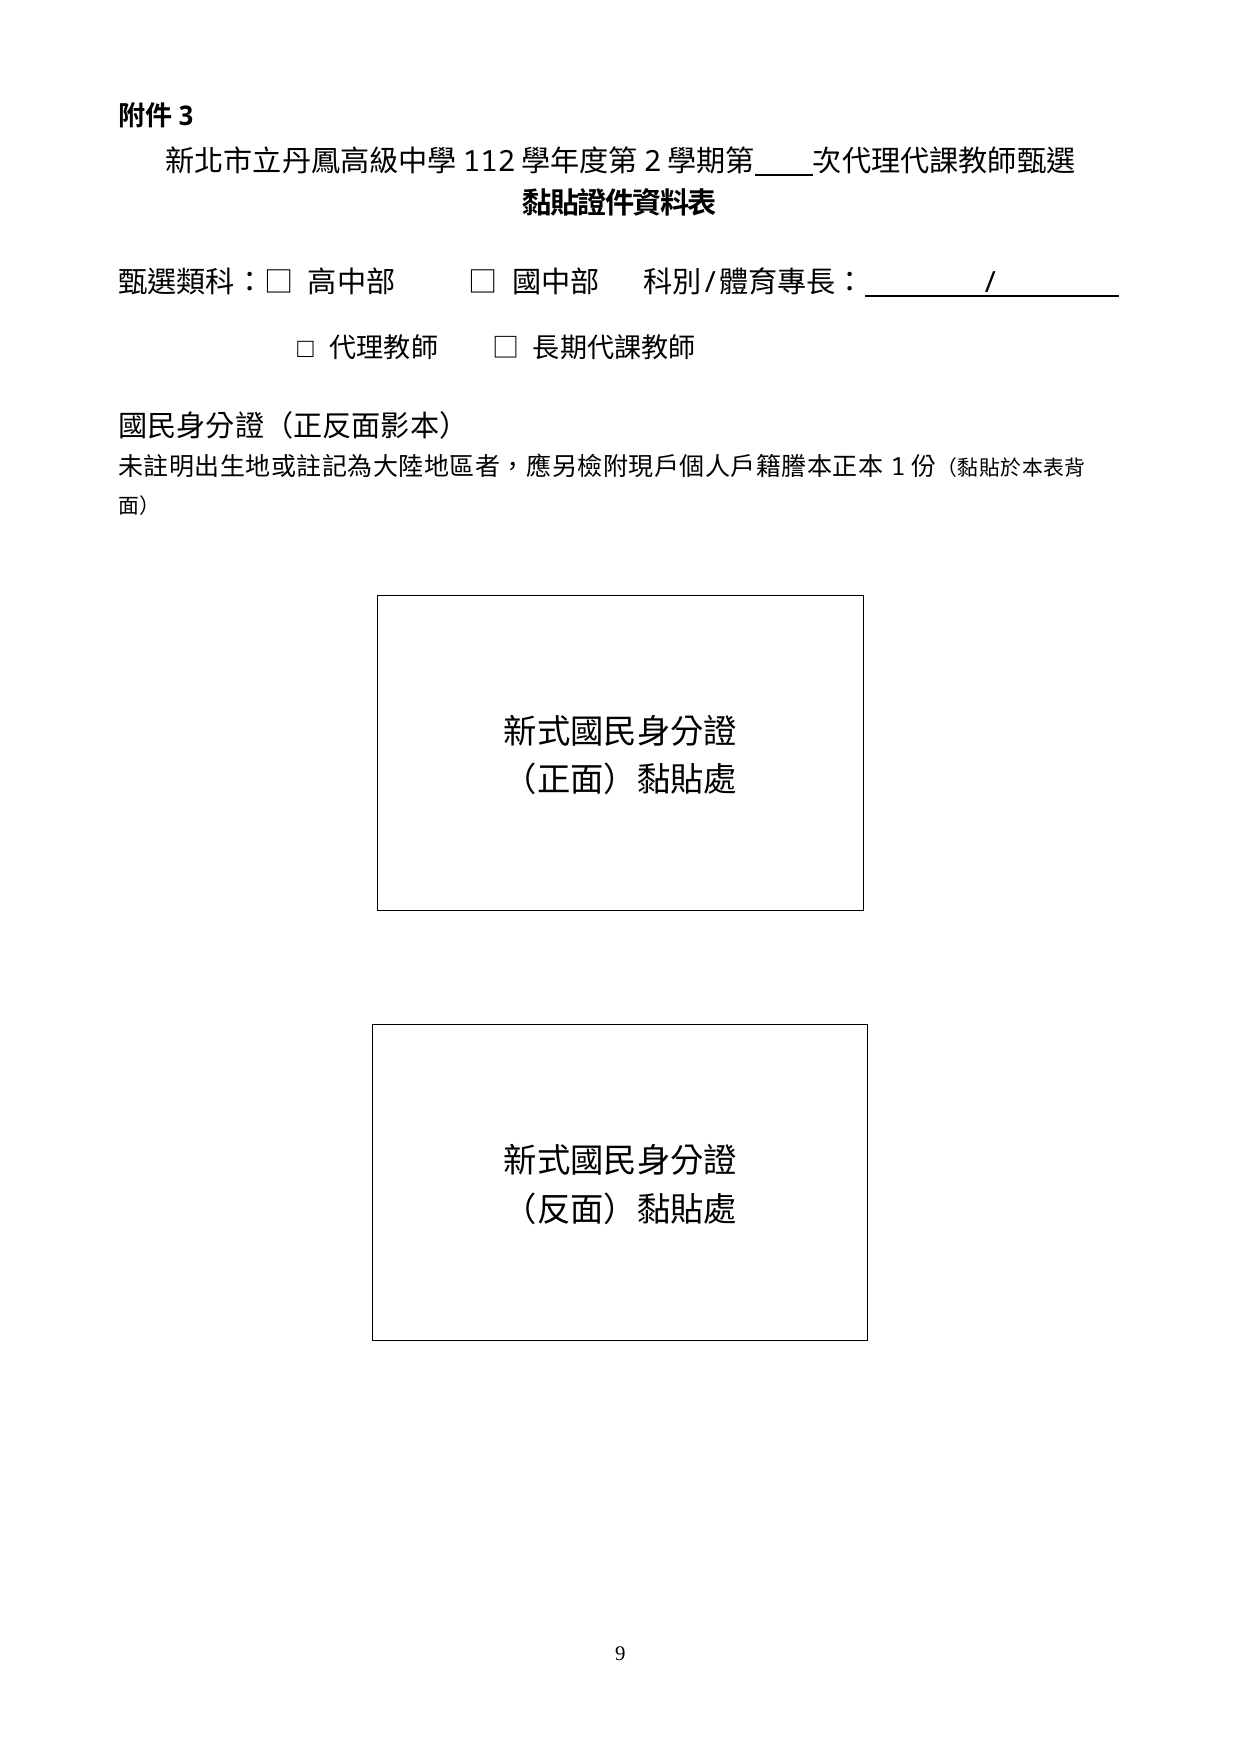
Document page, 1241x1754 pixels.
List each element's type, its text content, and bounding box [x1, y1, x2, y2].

text 甄選類科：□ 高中部 □ 國中部 科別/體育專長： / [118, 259, 1122, 301]
text 黏貼證件資料表 [118, 180, 1122, 221]
table_header 新式國民身分證 （反面）黏貼處 [373, 1025, 867, 1340]
text 新北市立丹鳳高級中學112學年度第2學期第 次代理代課教師甄選 [118, 138, 1122, 180]
text 未註明出生地或註記為大陸地區者，應另檢附現戶個人戶籍謄本正本1份（黏貼於本表背面） [118, 445, 1086, 520]
text 附件3 [118, 94, 1122, 133]
text 國民身分證（正反面影本） [118, 402, 1086, 445]
text □ 代理教師 □ 長期代課教師 [118, 326, 1122, 365]
table_header 新式國民身分證 （正面）黏貼處 [378, 596, 863, 910]
